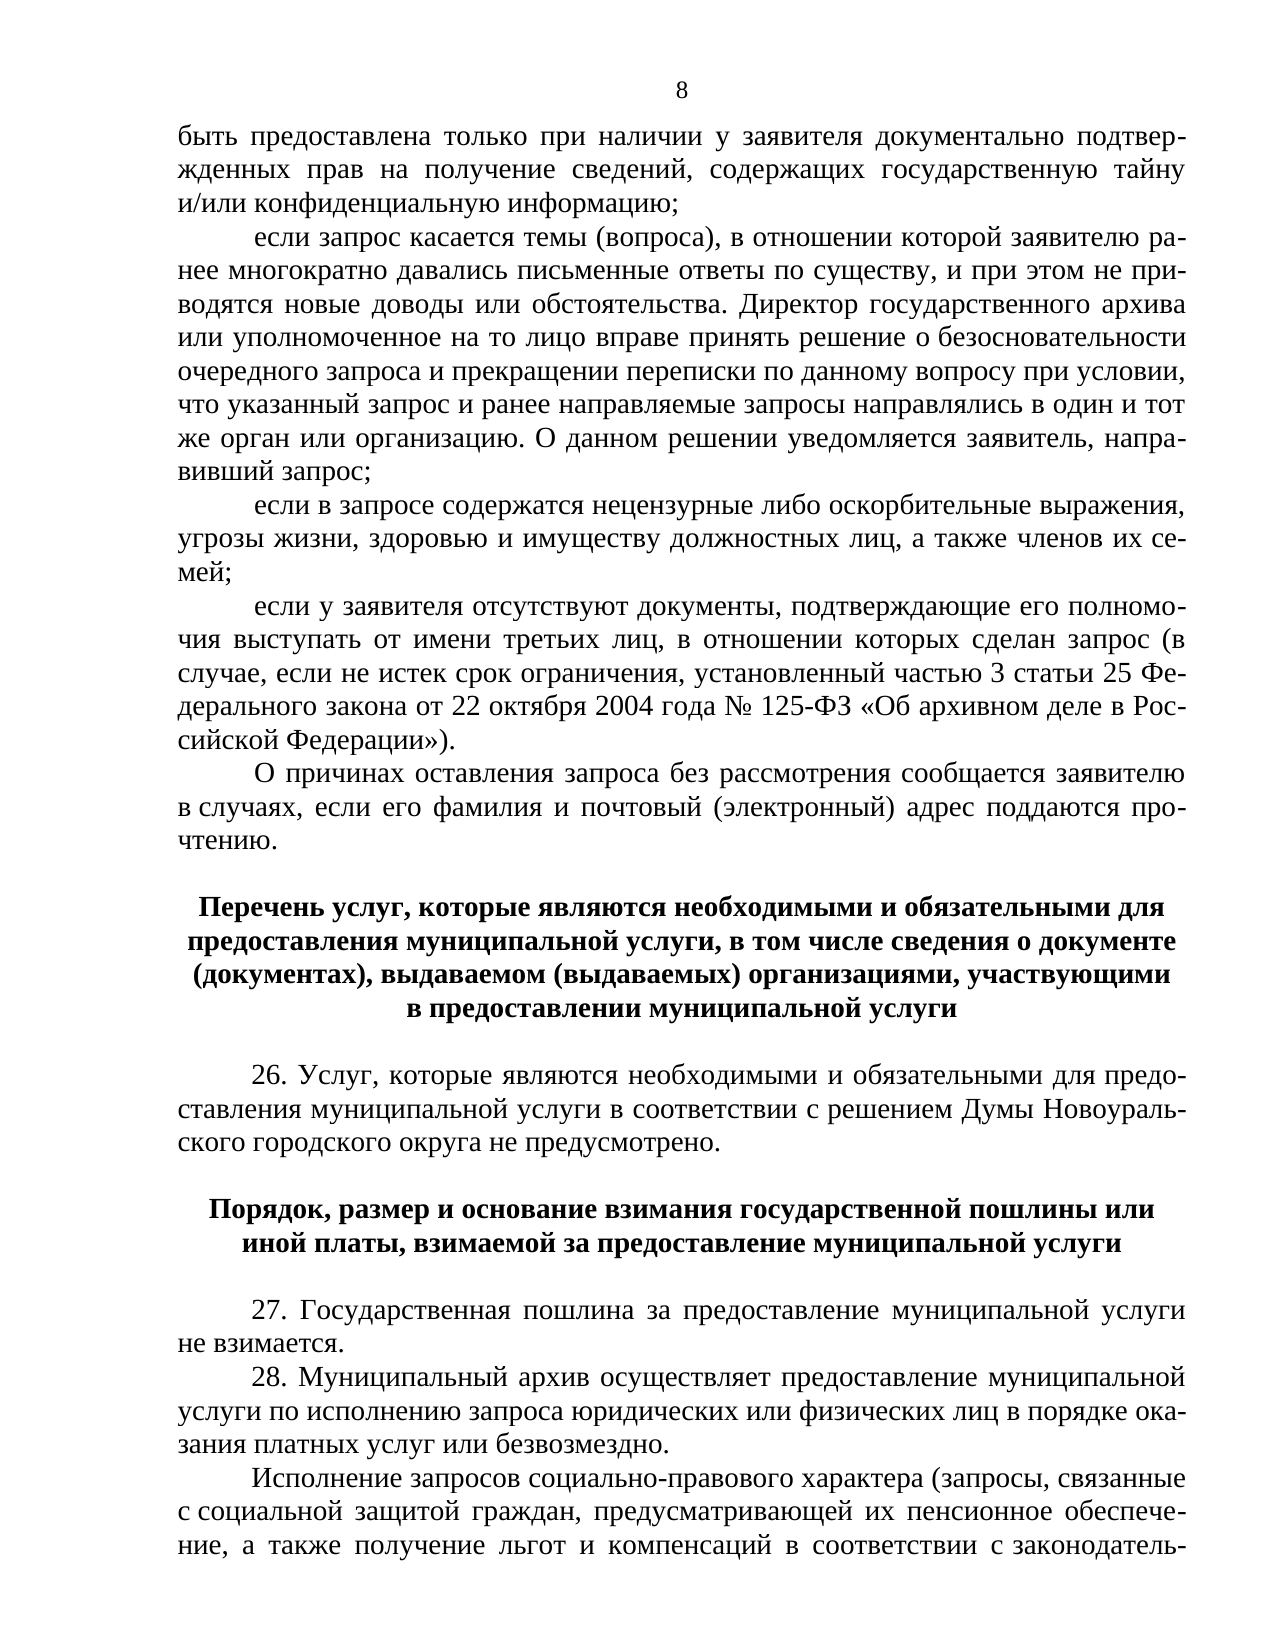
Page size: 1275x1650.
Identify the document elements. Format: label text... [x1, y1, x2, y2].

text Исполнение запросов социально-правового характера (запросы, связанные с социальной защитой граждан, предусматривающей их пенсионное обеспече­ние, а также получение льгот и компенсаций в соответствии с законодатель­ [177, 1460, 1186, 1560]
text быть предоставлена только при наличии у заявителя документально подтвер­жденных прав на получение сведений, содержащих государственную тайну и/или конфиденциальную информацию; [177, 118, 1186, 219]
text Перечень услуг, которые являются необходимыми и обязательными для предоставления муниципальной услуги, в том числе сведения о документе (документах), выдаваемом (выдаваемых) организациями, участвующими в предоставлении муниципальной услуги [177, 889, 1186, 1024]
text если у заявителя отсутствуют документы, подтверждающие его полномо­чия выступать от имени третьих лиц, в отношении которых сделан запрос (в случае, если не истек срок ограничения, установленный частью 3 статьи 25 Фе­дерального закона от 22 октября 2004 года № 125-ФЗ «Об архивном деле в Рос­сийской Федерации»). [177, 588, 1186, 755]
text 28. Муниципальный архив осуществляет предоставление муниципальной услуги по исполнению запроса юридических или физических лиц в порядке ока­зания платных услуг или безвозмездно. [177, 1359, 1186, 1460]
text если запрос касается темы (вопроса), в отношении которой заявителю ра­нее многократно давались письменные ответы по существу, и при этом не при­водятся новые доводы или обстоятельства. Директор государственного архива или уполномоченное на то лицо вправе принять решение о безосновательности очередного запроса и прекращении переписки по данному вопросу при условии, что указанный запрос и ранее направляемые запросы направлялись в один и тот же орган или организацию. О данном решении уведомляется заявитель, напра­вивший запрос; [177, 219, 1186, 487]
text 27. Государственная пошлина за предоставление муниципальной услуги не взимается. [177, 1292, 1186, 1359]
text если в запросе содержатся нецензурные либо оскорбительные выражения, угрозы жизни, здоровью и имуществу должностных лиц, а также членов их се­мей; [177, 487, 1186, 588]
text 26. Услуг, которые являются необходимыми и обязательными для предо­ставления муниципальной услуги в соответствии с решением Думы Новоураль­ского городского округа не предусмотрено. [177, 1057, 1186, 1158]
text О причинах оставления запроса без рассмотрения сообщается заявителю в случаях, если его фамилия и почтовый (электронный) адрес поддаются про­чтению. [177, 755, 1186, 856]
text Порядок, размер и основание взимания государственной пошлины или иной платы, взимаемой за предоставление муниципальной услуги [177, 1191, 1186, 1258]
